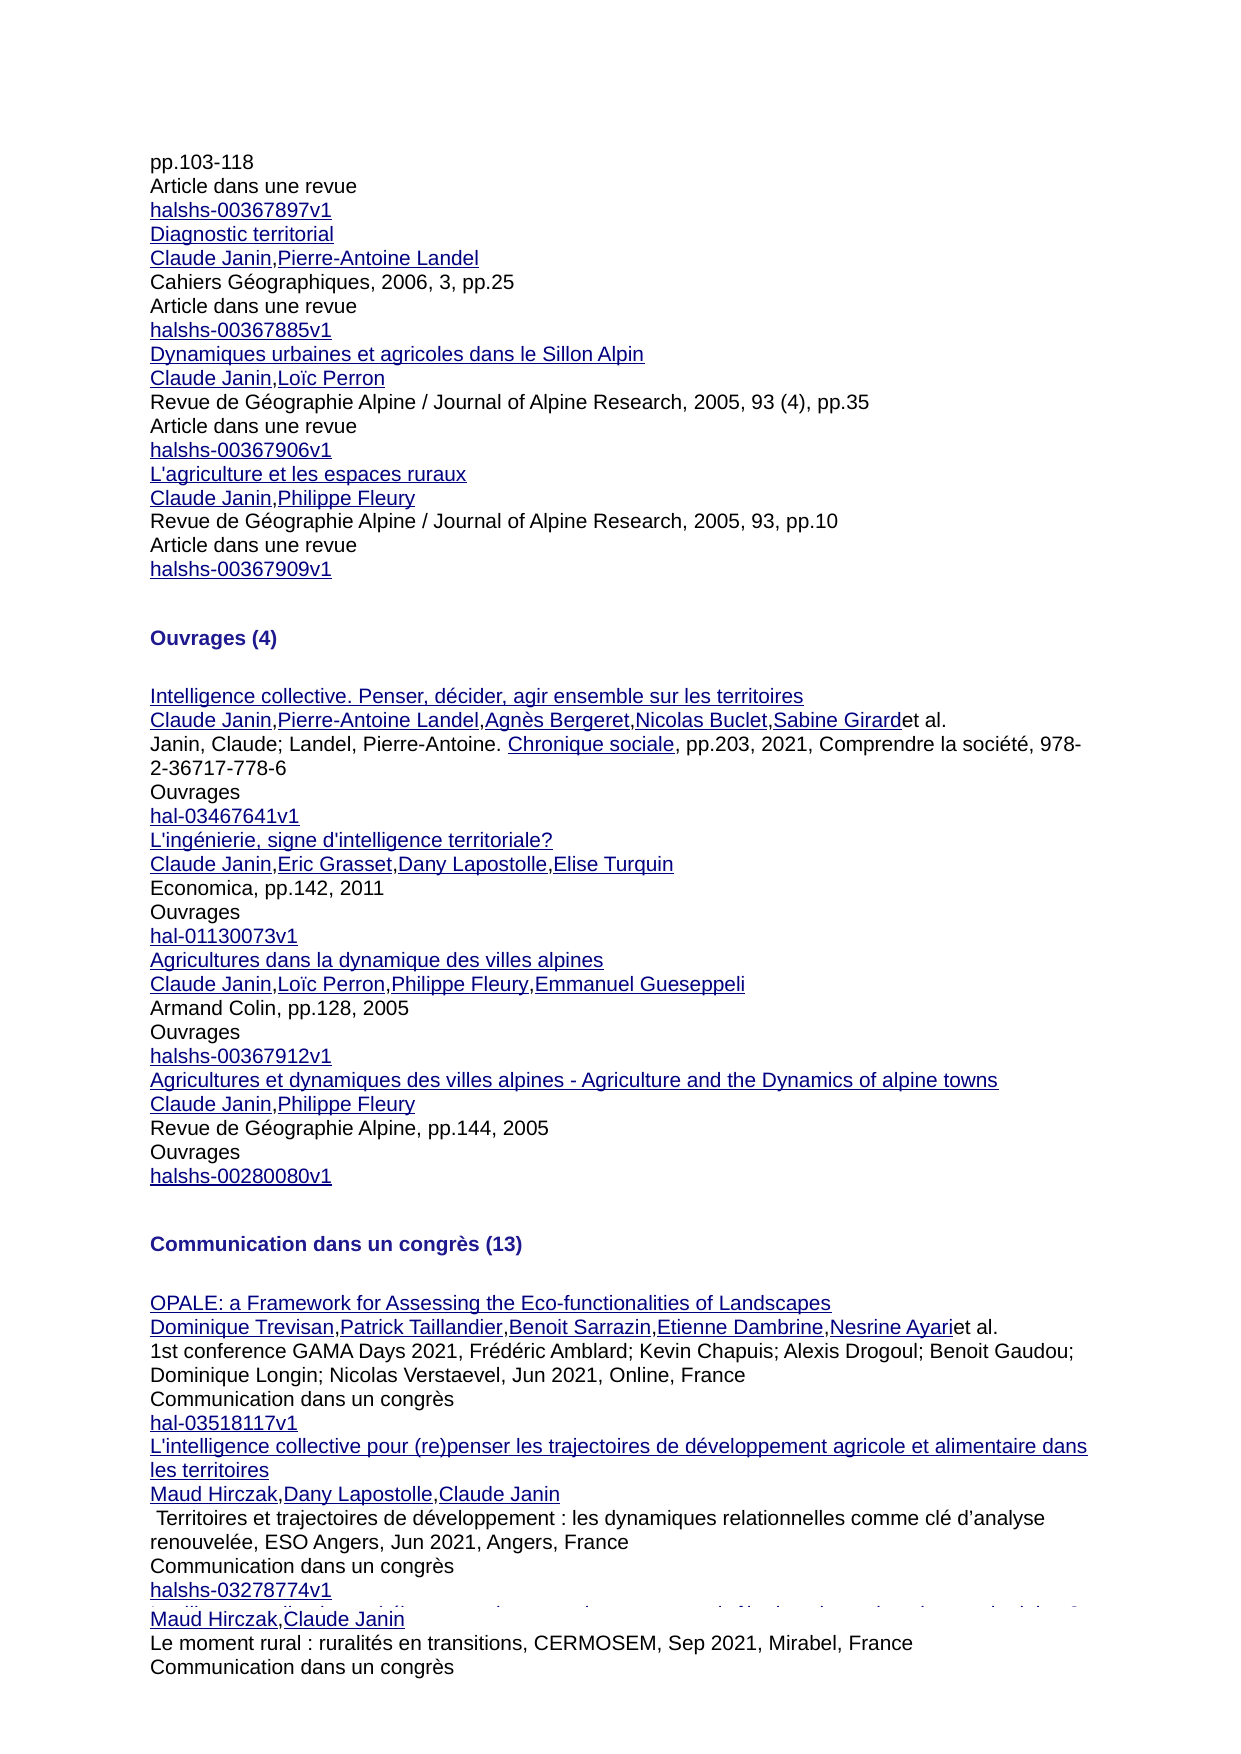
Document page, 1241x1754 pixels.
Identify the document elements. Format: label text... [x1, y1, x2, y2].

table_header OPALE: a Framework for Assessing the Eco-functionalities of Landscapes Dominique Trevisan,Patrick Taillandier,Benoit Sarrazin,Etienne Dambrine,Nesrine Ayariet al. 1st conference GAMA Days 2021, Frédéric Amblard; Kevin Chapuis; Alexis Drogoul; Benoit Gaudou; Dominique Longin; Nicolas Verstaevel, Jun 2021, Online, France Communication dans un congrès hal-03518117v1 [150, 1291, 1090, 1434]
table_cell Diagnostic territorial Claude Janin,Pierre-Antoine Landel Cahiers Géographiques, 2006, 3, pp.25 Article dans une revue halshs-00367885v1 [150, 222, 1090, 342]
table_header Intelligence collective. Penser, décider, agir ensemble sur les territoires Claude Janin,Pierre-Antoine Landel,Agnès Bergeret,Nicolas Buclet,Sabine Girardet al. Janin, Claude; Landel, Pierre-Antoine. Chronique sociale, pp.203, 2021, Comprendre la société, 978-2-36717-778-6 Ouvrages hal-03467641v1 [150, 684, 1090, 828]
subtitle Communication dans un congrès (13) [150, 1232, 1090, 1256]
table_cell Dynamiques urbaines et agricoles dans le Sillon Alpin Claude Janin,Loïc Perron Revue de Géographie Alpine / Journal of Alpine Research, 2005, 93 (4), pp.35 Article dans une revue halshs-00367906v1 [150, 342, 1090, 461]
table_cell Agricultures et dynamiques des villes alpines - Agriculture and the Dynamics of alpine towns Claude Janin,Philippe Fleury Revue de Géographie Alpine, pp.144, 2005 Ouvrages halshs-00280080v1 [150, 1068, 1090, 1187]
table_cell L'intelligence collective pour (re)penser les trajectoires de développement agricole et alimentaire dans les territoires Maud Hirczak,Dany Lapostolle,Claude Janin Territoires et trajectoires de développement : les dynamiques relationnelles comme clé d’analyse renouvelée, ESO Angers, Jun 2021, Angers, France Communication dans un congrès halshs-03278774v1 [150, 1434, 1090, 1602]
table_cell Agricultures dans la dynamique des villes alpines Claude Janin,Loïc Perron,Philippe Fleury,Emmanuel Gueseppeli Armand Colin, pp.128, 2005 Ouvrages halshs-00367912v1 [150, 948, 1090, 1068]
table_cell L'agriculture et les espaces ruraux Claude Janin,Philippe Fleury Revue de Géographie Alpine / Journal of Alpine Research, 2005, 93, pp.10 Article dans une revue halshs-00367909v1 [150, 461, 1090, 581]
table_cell pp.103-118 Article dans une revue halshs-00367897v1 [150, 150, 1090, 222]
subtitle Ouvrages (4) [150, 626, 1090, 650]
table_cell Intelligence collective et (ré)ancrage des connaissances : quel rôle dans les trajectoires territoriales ? Maud Hirczak,Claude Janin Le moment rural : ruralités en transitions, CERMOSEM, Sep 2021, Mirabel, France Communication dans un congrès [150, 1602, 1090, 1679]
table_cell L'ingénierie, signe d'intelligence territoriale? Claude Janin,Eric Grasset,Dany Lapostolle,Elise Turquin Economica, pp.142, 2011 Ouvrages hal-01130073v1 [150, 828, 1090, 948]
